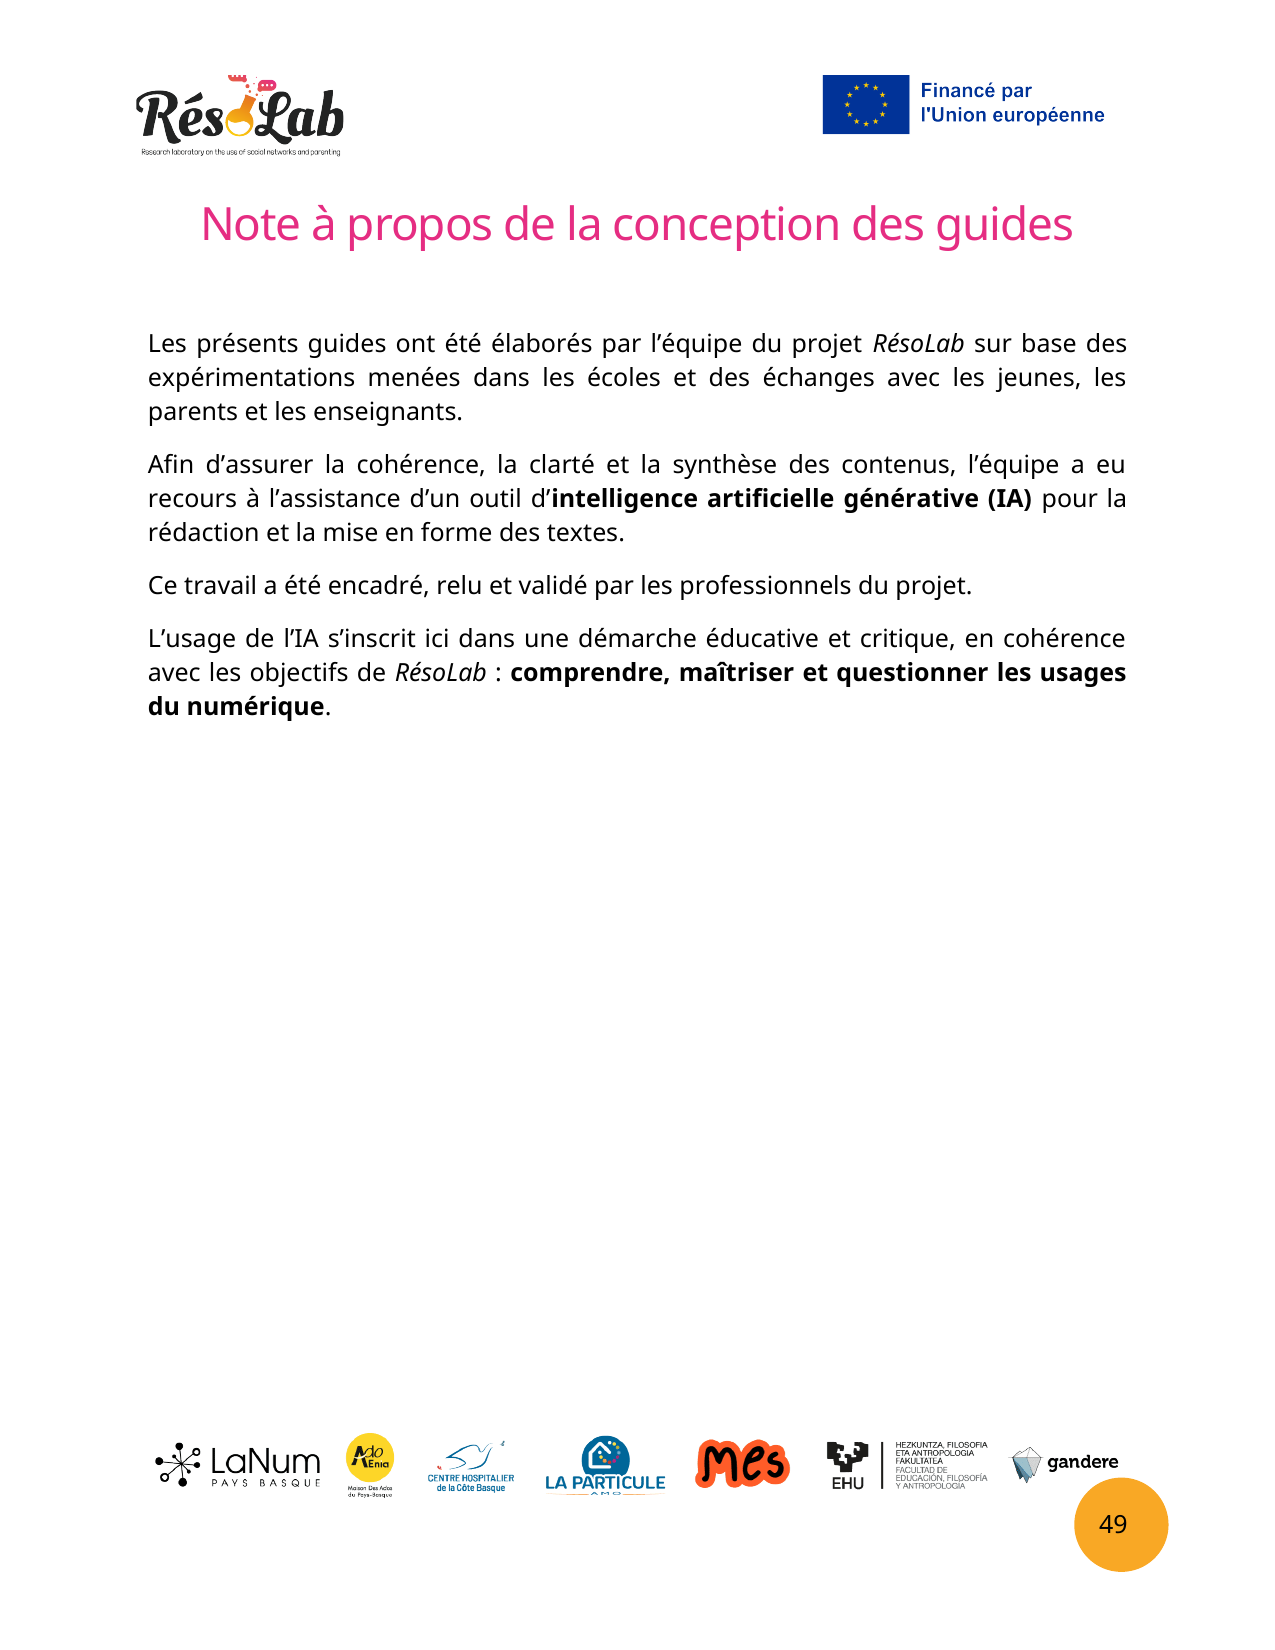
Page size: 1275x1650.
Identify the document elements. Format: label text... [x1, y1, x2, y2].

picture [147, 1430, 1128, 1500]
picture [136, 75, 344, 158]
text Les présents guides ont été élaborés par l’équipe du projet RésoLab sur base des expérimentations menées dans les écoles et des échanges avec les jeunes, les parents et les enseignants. [148, 326, 1127, 428]
picture [818, 75, 1117, 135]
text Ce travail a été encadré, relu et validé par les professionnels du projet. [148, 567, 1127, 601]
text Note à propos de la conception des guides [148, 192, 1127, 254]
text L’usage de l’IA s’inscrit ici dans une démarche éducative et critique, en cohérence avec les objectifs de RésoLab : comprendre, maîtriser et questionner les usages du numérique. [148, 620, 1127, 722]
text Afin d’assurer la cohérence, la clarté et la synthèse des contenus, l’équipe a eu recours à l’assistance d’un outil d’intelligence artificielle générative (IA) pour la rédaction et la mise en forme des textes. [148, 446, 1127, 549]
